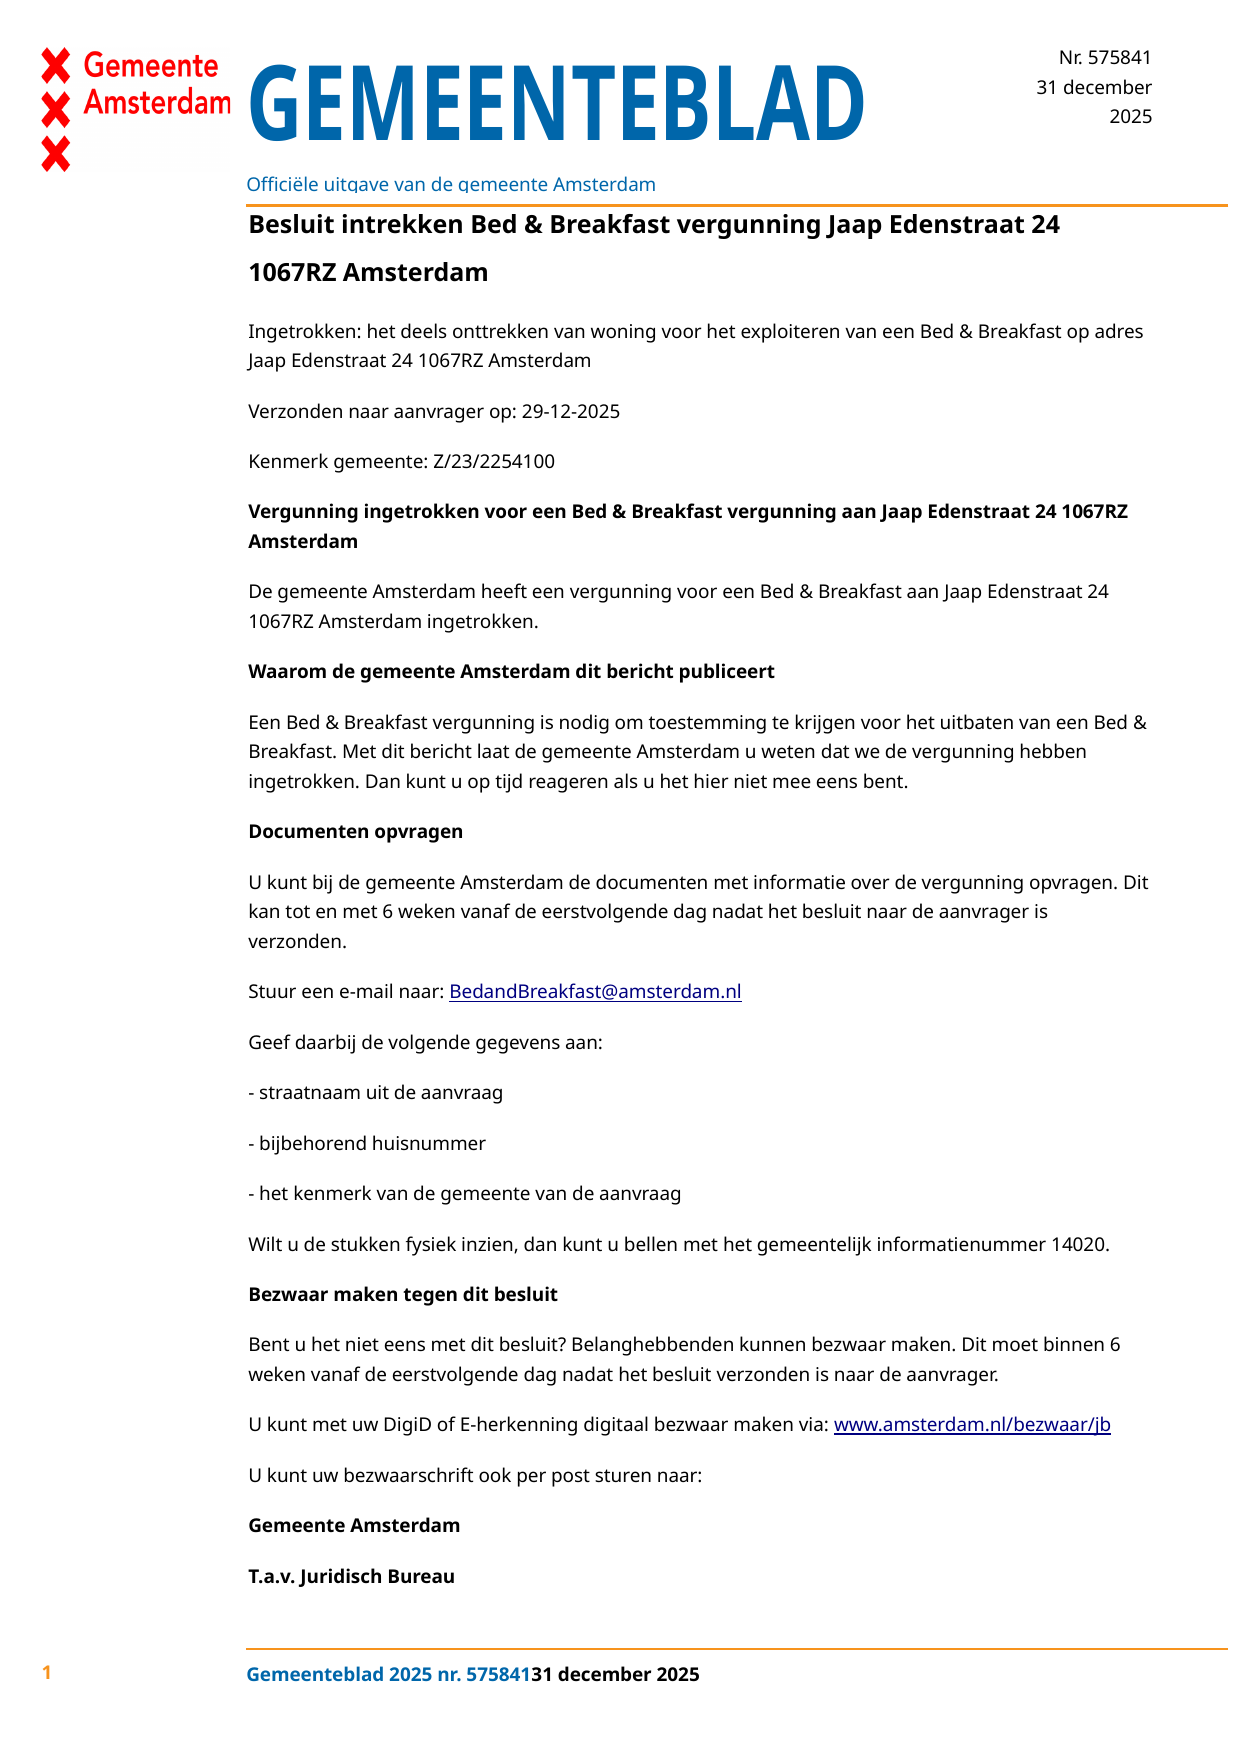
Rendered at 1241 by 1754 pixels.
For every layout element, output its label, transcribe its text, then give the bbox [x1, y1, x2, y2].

text Bezwaar maken tegen dit besluit [248, 1281, 1152, 1307]
text U kunt uw bezwaarschrift ook per post sturen naar: [248, 1462, 1152, 1488]
text Documenten opvragen [248, 819, 1152, 844]
text Een Bed & Breakfast vergunning is nodig om toestemming te krijgen voor het uitbaten van een Bed & Breakfast. Met dit bericht laat de gemeente Amsterdam u weten dat we de vergunning hebben ingetrokken. Dan kunt u op tijd reageren als u het hier niet mee eens bent. [248, 709, 1152, 794]
text Stuur een e-mail naar: BedandBreakfast@amsterdam.nl [248, 979, 1152, 1004]
text T.a.v. Juridisch Bureau [248, 1563, 1152, 1589]
text Gemeente Amsterdam [248, 1512, 1152, 1538]
text - bijbehorend huisnummer [248, 1130, 1152, 1156]
text Geef daarbij de volgende gegevens aan: [248, 1029, 1152, 1055]
text Vergunning ingetrokken voor een Bed & Breakfast vergunning aan Jaap Edenstraat 24 1067RZ Amsterdam [248, 499, 1152, 554]
text De gemeente Amsterdam heeft een vergunning voor een Bed & Breakfast aan Jaap Edenstraat 24 1067RZ Amsterdam ingetrokken. [248, 579, 1152, 634]
text U kunt bij de gemeente Amsterdam de documenten met informatie over de vergunning opvragen. Dit kan tot en met 6 weken vanaf de eerstvolgende dag nadat het besluit naar de aanvrager is verzonden. [248, 869, 1152, 954]
text Verzonden naar aanvrager op: 29-12-2025 [248, 398, 1152, 424]
text Waarom de gemeente Amsterdam dit bericht publiceert [248, 659, 1152, 684]
text U kunt met uw DigiD of E-herkenning digitaal bezwaar maken via: www.amsterdam.nl/bezwaar/jb [248, 1412, 1152, 1437]
picture [41, 47, 231, 172]
text Besluit intrekken Bed & Breakfast vergunning Jaap Edenstraat 24 1067RZ Amsterdam [248, 207, 1152, 288]
text Ingetrokken: het deels onttrekken van woning voor het exploiteren van een Bed & Breakfast op adres Jaap Edenstraat 24 1067RZ Amsterdam [248, 318, 1152, 373]
text - het kenmerk van de gemeente van de aanvraag [248, 1180, 1152, 1206]
text Kenmerk gemeente: Z/23/2254100 [248, 448, 1152, 474]
text - straatnaam uit de aanvraag [248, 1079, 1152, 1105]
text Bent u het niet eens met dit besluit? Belanghebbenden kunnen bezwaar maken. Dit moet binnen 6 weken vanaf de eerstvolgende dag nadat het besluit verzonden is naar de aanvrager. [248, 1332, 1152, 1387]
text Wilt u de stukken fysiek inzien, dan kunt u bellen met het gemeentelijk informatienummer 14020. [248, 1231, 1152, 1257]
